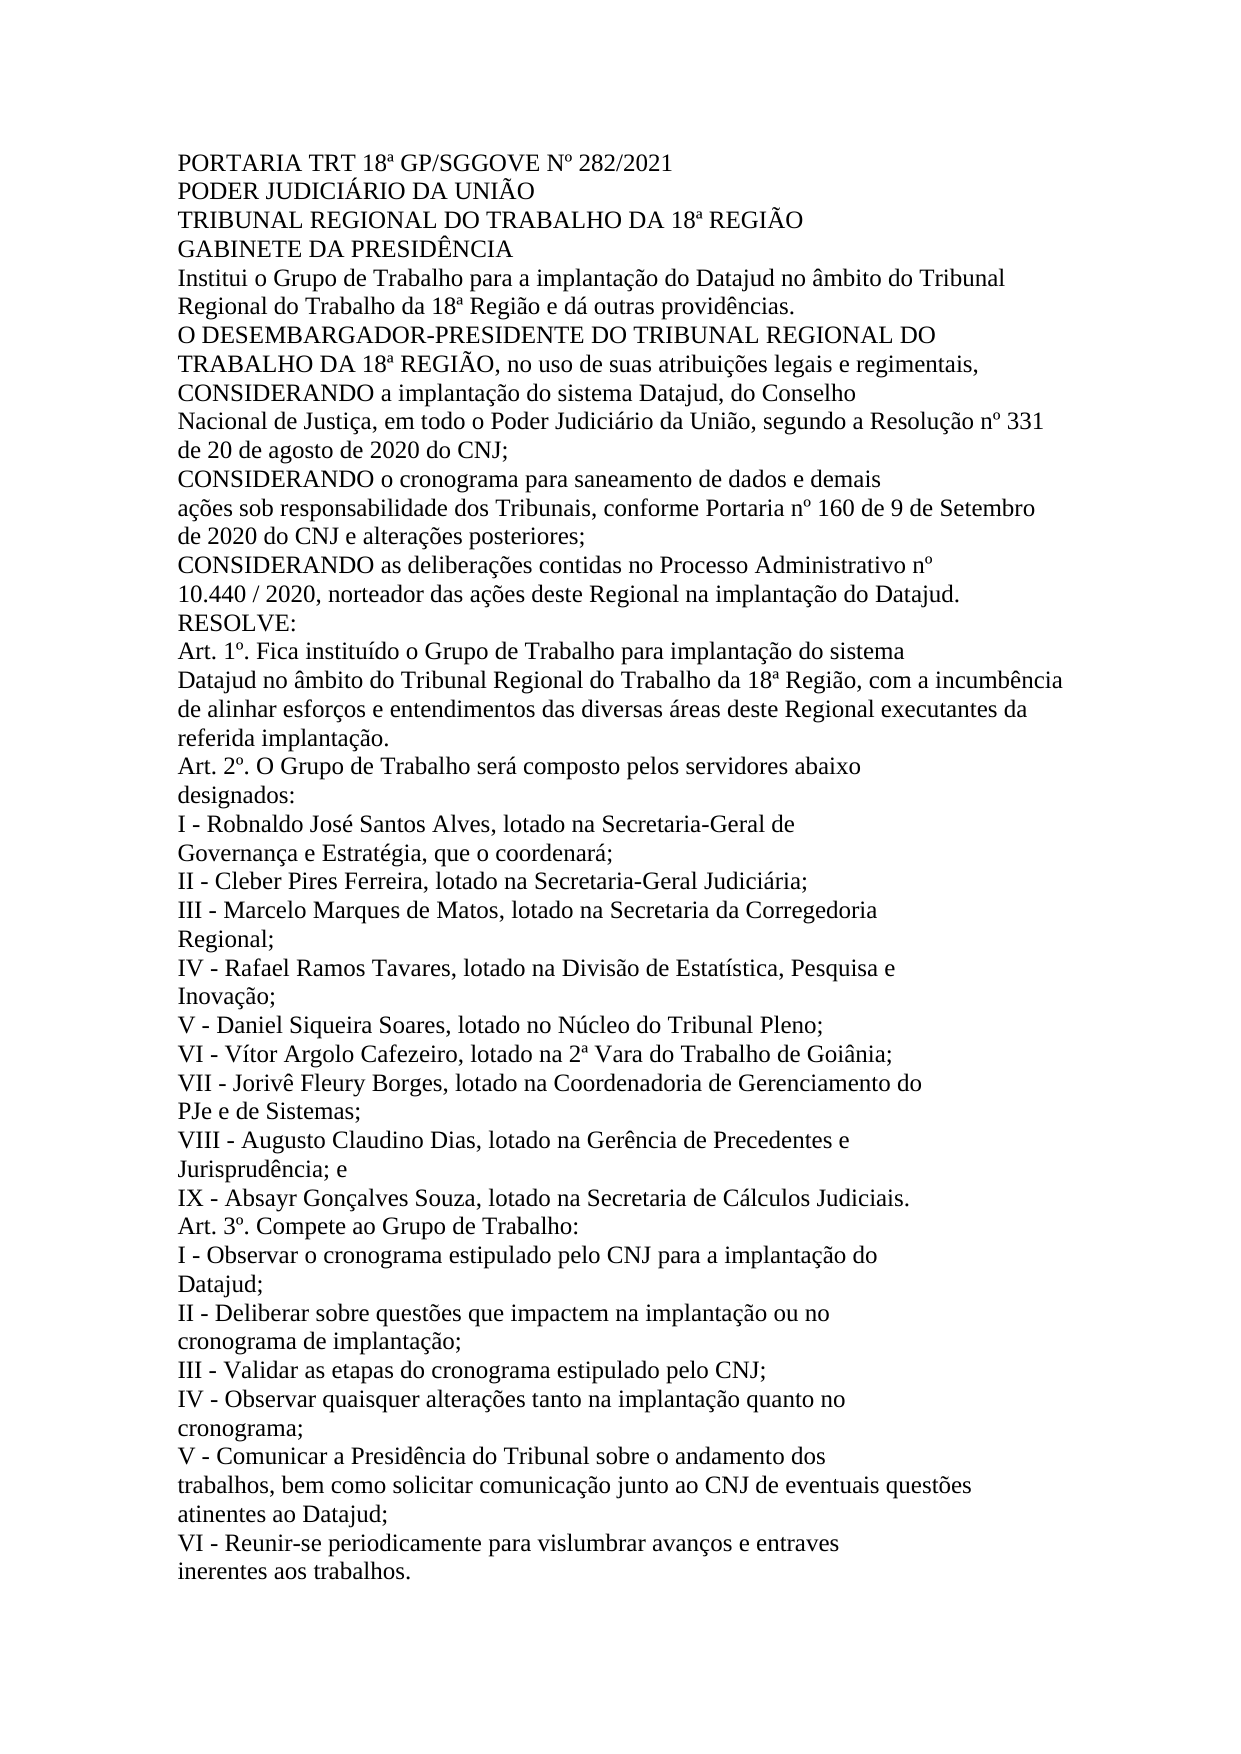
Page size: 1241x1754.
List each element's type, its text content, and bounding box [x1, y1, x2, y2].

text Institui o Grupo de Trabalho para a implantação do Datajud no âmbito do Tribunal Regional do Trabalho da 18ª Região e dá outras providências. [177, 263, 1063, 320]
text CONSIDERANDO a implantação do sistema Datajud, do Conselho [177, 378, 1063, 406]
text VIII - Augusto Claudino Dias, lotado na Gerência de Precedentes e [177, 1125, 1063, 1154]
text designados: [177, 780, 1063, 809]
text Governança e Estratégia, que o coordenará; [177, 838, 1063, 866]
text IX - Absayr Gonçalves Souza, lotado na Secretaria de Cálculos Judiciais. [177, 1183, 1063, 1211]
text IV - Observar quaisquer alterações tanto na implantação quanto no [177, 1384, 1063, 1413]
text TRIBUNAL REGIONAL DO TRABALHO DA 18ª REGIÃO [177, 205, 1063, 234]
text Art. 1º. Fica instituído o Grupo de Trabalho para implantação do sistema [177, 636, 1063, 665]
text atinentes ao Datajud; [177, 1499, 1063, 1528]
text III - Marcelo Marques de Matos, lotado na Secretaria da Corregedoria [177, 895, 1063, 924]
text trabalhos, bem como solicitar comunicação junto ao CNJ de eventuais questões [177, 1470, 1063, 1499]
text CONSIDERANDO as deliberações contidas no Processo Administrativo nº [177, 550, 1063, 579]
text de 20 de agosto de 2020 do CNJ; [177, 435, 1063, 464]
text de alinhar esforços e entendimentos das diversas áreas deste Regional executantes da [177, 694, 1063, 723]
text I - Robnaldo José Santos Alves, lotado na Secretaria-Geral de [177, 809, 1063, 838]
text O DESEMBARGADOR-PRESIDENTE DO TRIBUNAL REGIONAL DO [177, 320, 1063, 349]
text Datajud; [177, 1269, 1063, 1298]
text inerentes aos trabalhos. [177, 1556, 1063, 1585]
text Art. 2º. O Grupo de Trabalho será composto pelos servidores abaixo [177, 751, 1063, 780]
text CONSIDERANDO o cronograma para saneamento de dados e demais [177, 464, 1063, 493]
text I - Observar o cronograma estipulado pelo CNJ para a implantação do [177, 1240, 1063, 1269]
text GABINETE DA PRESIDÊNCIA [177, 234, 1063, 263]
text Art. 3º. Compete ao Grupo de Trabalho: [177, 1211, 1063, 1240]
text III - Validar as etapas do cronograma estipulado pelo CNJ; [177, 1355, 1063, 1384]
text cronograma; [177, 1413, 1063, 1441]
text referida implantação. [177, 723, 1063, 751]
text IV - Rafael Ramos Tavares, lotado na Divisão de Estatística, Pesquisa e [177, 953, 1063, 981]
text V - Comunicar a Presidência do Tribunal sobre o andamento dos [177, 1441, 1063, 1470]
text Regional; [177, 924, 1063, 953]
text PJe e de Sistemas; [177, 1096, 1063, 1125]
text 10.440 / 2020, norteador das ações deste Regional na implantação do Datajud. [177, 579, 1063, 608]
text cronograma de implantação; [177, 1326, 1063, 1355]
text ações sob responsabilidade dos Tribunais, conforme Portaria nº 160 de 9 de Setembro [177, 493, 1063, 521]
text PODER JUDICIÁRIO DA UNIÃO [177, 176, 1063, 205]
text PORTARIA TRT 18ª GP/SGGOVE Nº 282/2021 [177, 148, 1063, 176]
text VII - Jorivê Fleury Borges, lotado na Coordenadoria de Gerenciamento do [177, 1068, 1063, 1096]
text de 2020 do CNJ e alterações posteriores; [177, 521, 1063, 550]
text RESOLVE: [177, 608, 1063, 636]
text VI - Vítor Argolo Cafezeiro, lotado na 2ª Vara do Trabalho de Goiânia; [177, 1039, 1063, 1068]
text VI - Reunir-se periodicamente para vislumbrar avanços e entraves [177, 1528, 1063, 1556]
text Datajud no âmbito do Tribunal Regional do Trabalho da 18ª Região, com a incumbência [177, 665, 1063, 694]
text V - Daniel Siqueira Soares, lotado no Núcleo do Tribunal Pleno; [177, 1010, 1063, 1039]
text Nacional de Justiça, em todo o Poder Judiciário da União, segundo a Resolução nº 331 [177, 406, 1063, 435]
text II - Deliberar sobre questões que impactem na implantação ou no [177, 1298, 1063, 1326]
text TRABALHO DA 18ª REGIÃO, no uso de suas atribuições legais e regimentais, [177, 349, 1063, 378]
text II - Cleber Pires Ferreira, lotado na Secretaria-Geral Judiciária; [177, 866, 1063, 895]
text Jurisprudência; e [177, 1154, 1063, 1183]
text Inovação; [177, 981, 1063, 1010]
